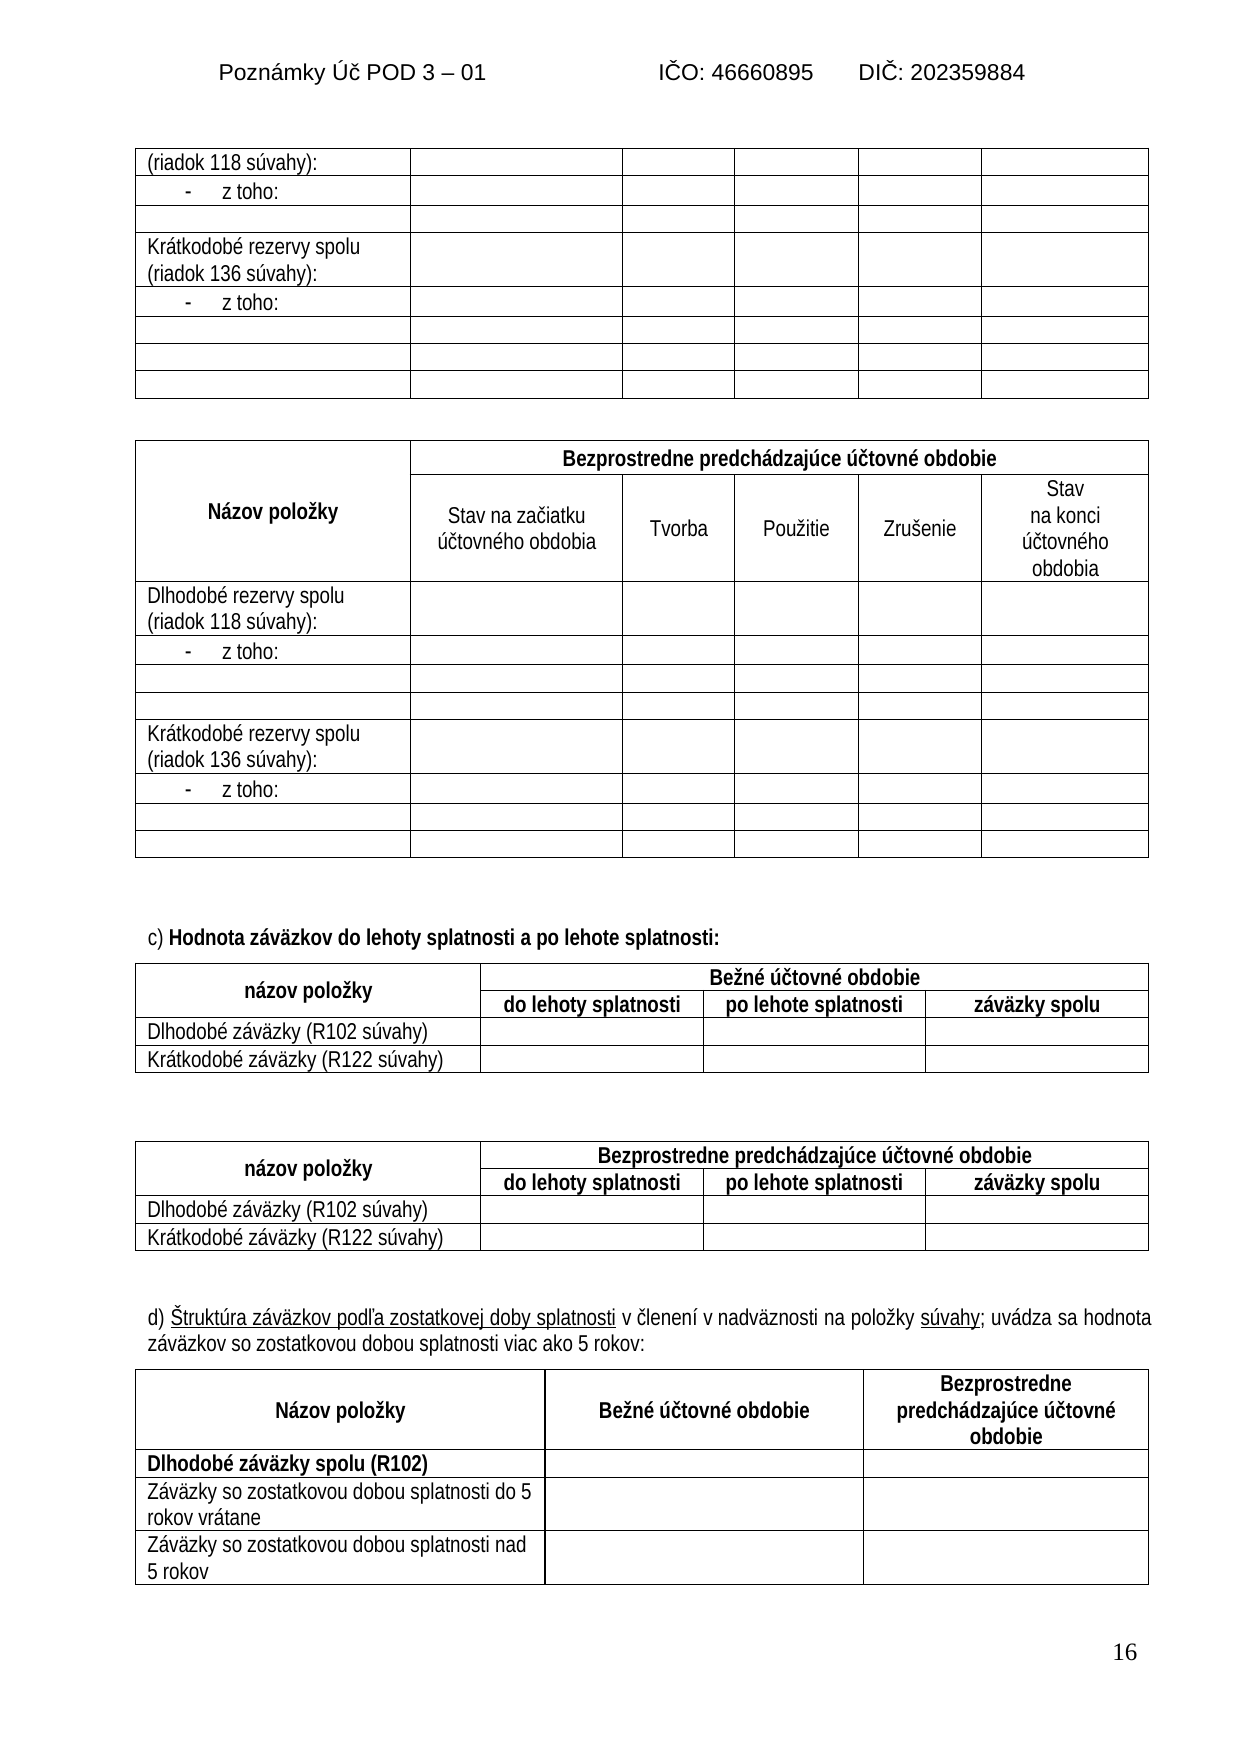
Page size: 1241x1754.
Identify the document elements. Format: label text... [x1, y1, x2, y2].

table_cell [982, 804, 1148, 830]
table_cell [623, 804, 734, 830]
table_cell záväzky spolu [926, 991, 1148, 1017]
table_cell [623, 233, 734, 286]
table_cell [735, 233, 858, 286]
table_cell [982, 149, 1148, 175]
table_cell [859, 831, 981, 857]
table_cell [735, 287, 858, 316]
table_cell [481, 1196, 703, 1223]
table_cell záväzky spolu [926, 1169, 1148, 1195]
table_cell Stav na konci účtovného obdobia [982, 475, 1148, 581]
table_cell [546, 1478, 863, 1530]
table_cell [859, 693, 981, 719]
table_cell [859, 665, 981, 692]
table_cell [411, 233, 622, 286]
table_cell [982, 582, 1148, 634]
table_cell [982, 693, 1148, 719]
table_cell [411, 317, 622, 343]
table_cell po lehote splatnosti [704, 1169, 925, 1195]
table_cell [982, 831, 1148, 857]
table_cell [704, 1018, 925, 1044]
table_cell z toho: [136, 287, 410, 316]
table_cell [136, 693, 410, 719]
table_cell [864, 1531, 1148, 1584]
table_cell [864, 1478, 1148, 1530]
table_cell z toho: [136, 176, 410, 205]
table_header Bezprostredne predchádzajúce účtovné obdobie [864, 1370, 1148, 1449]
text c) Hodnota záväzkov do lehoty splatnosti a po lehote splatnosti: [148, 923, 1186, 950]
table_cell [411, 206, 622, 232]
table_cell [623, 371, 734, 398]
table_cell [864, 1450, 1148, 1477]
table_cell [136, 344, 410, 370]
table_cell [411, 176, 622, 205]
table_cell [136, 831, 410, 857]
table_cell do lehoty splatnosti [481, 991, 703, 1017]
table_cell [623, 149, 734, 175]
table_cell [546, 1450, 863, 1477]
table_cell [735, 149, 858, 175]
table_cell [859, 344, 981, 370]
table_cell [982, 176, 1148, 205]
table_cell [623, 176, 734, 205]
table_cell [735, 317, 858, 343]
table_cell [735, 176, 858, 205]
table_cell [411, 774, 622, 802]
table_cell [859, 804, 981, 830]
table_cell [411, 287, 622, 316]
table_header názov položky [136, 1142, 480, 1195]
table_cell po lehote splatnosti [704, 991, 925, 1017]
table_cell Krátkodobé rezervy spolu (riadok 136 súvahy): [136, 233, 410, 286]
table_cell [411, 149, 622, 175]
table_header Bezprostredne predchádzajúce účtovné obdobie [481, 1142, 1148, 1168]
table_cell [926, 1046, 1148, 1072]
table_cell Zrušenie [859, 475, 981, 581]
table_cell [704, 1046, 925, 1072]
table_cell Tvorba [623, 475, 734, 581]
table_cell [623, 665, 734, 692]
table_cell [623, 317, 734, 343]
table_cell [411, 831, 622, 857]
table_cell do lehoty splatnosti [481, 1169, 703, 1195]
table_cell z toho: [136, 636, 410, 664]
text d) Štruktúra záväzkov podľa zostatkovej doby splatnosti v členení v nadväznosti na položky súvahy; uvádza sa hodnota záväzkov so zostatkovou dobou splatnosti viac ako 5 rokov: [148, 1304, 1152, 1357]
table_cell [411, 804, 622, 830]
table_cell [481, 1018, 703, 1044]
table_cell [735, 344, 858, 370]
table_cell [859, 774, 981, 802]
table_cell [704, 1196, 925, 1223]
table_cell [481, 1224, 703, 1250]
table_cell [982, 371, 1148, 398]
table_cell [481, 1046, 703, 1072]
table_cell [859, 636, 981, 664]
table_cell [735, 774, 858, 802]
table_cell [982, 720, 1148, 773]
table_cell [411, 720, 622, 773]
table_cell Použitie [735, 475, 858, 581]
table_cell [623, 831, 734, 857]
table_header Názov položky [136, 1370, 544, 1449]
table_cell [136, 665, 410, 692]
table_cell z toho: [136, 774, 410, 802]
table_cell Krátkodobé záväzky (R122 súvahy) [136, 1224, 480, 1250]
table_cell [859, 317, 981, 343]
table_cell [982, 287, 1148, 316]
table_cell [411, 636, 622, 664]
table_cell [735, 665, 858, 692]
table_cell [623, 344, 734, 370]
table_cell [859, 287, 981, 316]
table_cell [411, 371, 622, 398]
table_cell [926, 1018, 1148, 1044]
table_cell [136, 206, 410, 232]
table_cell [735, 804, 858, 830]
table_cell [704, 1224, 925, 1250]
table_header názov položky [136, 964, 480, 1017]
table_cell [859, 720, 981, 773]
table_cell [859, 233, 981, 286]
table_cell [982, 206, 1148, 232]
table_cell Dlhodobé záväzky spolu (R102) [136, 1450, 544, 1477]
table_cell [735, 636, 858, 664]
table_cell [859, 176, 981, 205]
table_cell [859, 149, 981, 175]
table_cell [735, 720, 858, 773]
table_header Bezprostredne predchádzajúce účtovné obdobie [411, 441, 1148, 474]
table_cell [411, 582, 622, 634]
table_cell [546, 1531, 863, 1584]
table_cell Dlhodobé záväzky (R102 súvahy) [136, 1196, 480, 1223]
table_cell [926, 1196, 1148, 1223]
table_cell [982, 665, 1148, 692]
table_cell [982, 774, 1148, 802]
table_cell [735, 371, 858, 398]
table_cell [735, 206, 858, 232]
table_header Bežné účtovné obdobie [481, 964, 1148, 990]
table_cell [982, 344, 1148, 370]
table_cell [623, 720, 734, 773]
table_cell [136, 317, 410, 343]
table_cell [735, 693, 858, 719]
table_cell Dlhodobé záväzky (R102 súvahy) [136, 1018, 480, 1044]
table_cell Krátkodobé rezervy spolu (riadok 136 súvahy): [136, 720, 410, 773]
table_cell [735, 582, 858, 634]
table_cell [926, 1224, 1148, 1250]
table_cell [859, 206, 981, 232]
table_cell [859, 371, 981, 398]
table_cell [982, 636, 1148, 664]
table_cell Dlhodobé rezervy spolu (riadok 118 súvahy): [136, 582, 410, 634]
table_cell (riadok 118 súvahy): [136, 149, 410, 175]
table_cell [411, 344, 622, 370]
table_cell [623, 287, 734, 316]
table_cell Stav na začiatku účtovného obdobia [411, 475, 622, 581]
table_header Bežné účtovné obdobie [546, 1370, 863, 1449]
table_cell [623, 206, 734, 232]
table_cell [982, 317, 1148, 343]
table_cell [859, 582, 981, 634]
table_cell Krátkodobé záväzky (R122 súvahy) [136, 1046, 480, 1072]
table_cell [623, 582, 734, 634]
table_cell Záväzky so zostatkovou dobou splatnosti nad 5 rokov [136, 1531, 544, 1584]
table_cell [735, 831, 858, 857]
table_cell [411, 665, 622, 692]
table_cell [136, 804, 410, 830]
table_cell [982, 233, 1148, 286]
table_cell [136, 371, 410, 398]
table_cell [411, 693, 622, 719]
table_header Názov položky [136, 441, 410, 581]
table_cell [623, 636, 734, 664]
table_cell [623, 693, 734, 719]
table_cell [623, 774, 734, 802]
table_cell Záväzky so zostatkovou dobou splatnosti do 5 rokov vrátane [136, 1478, 544, 1530]
